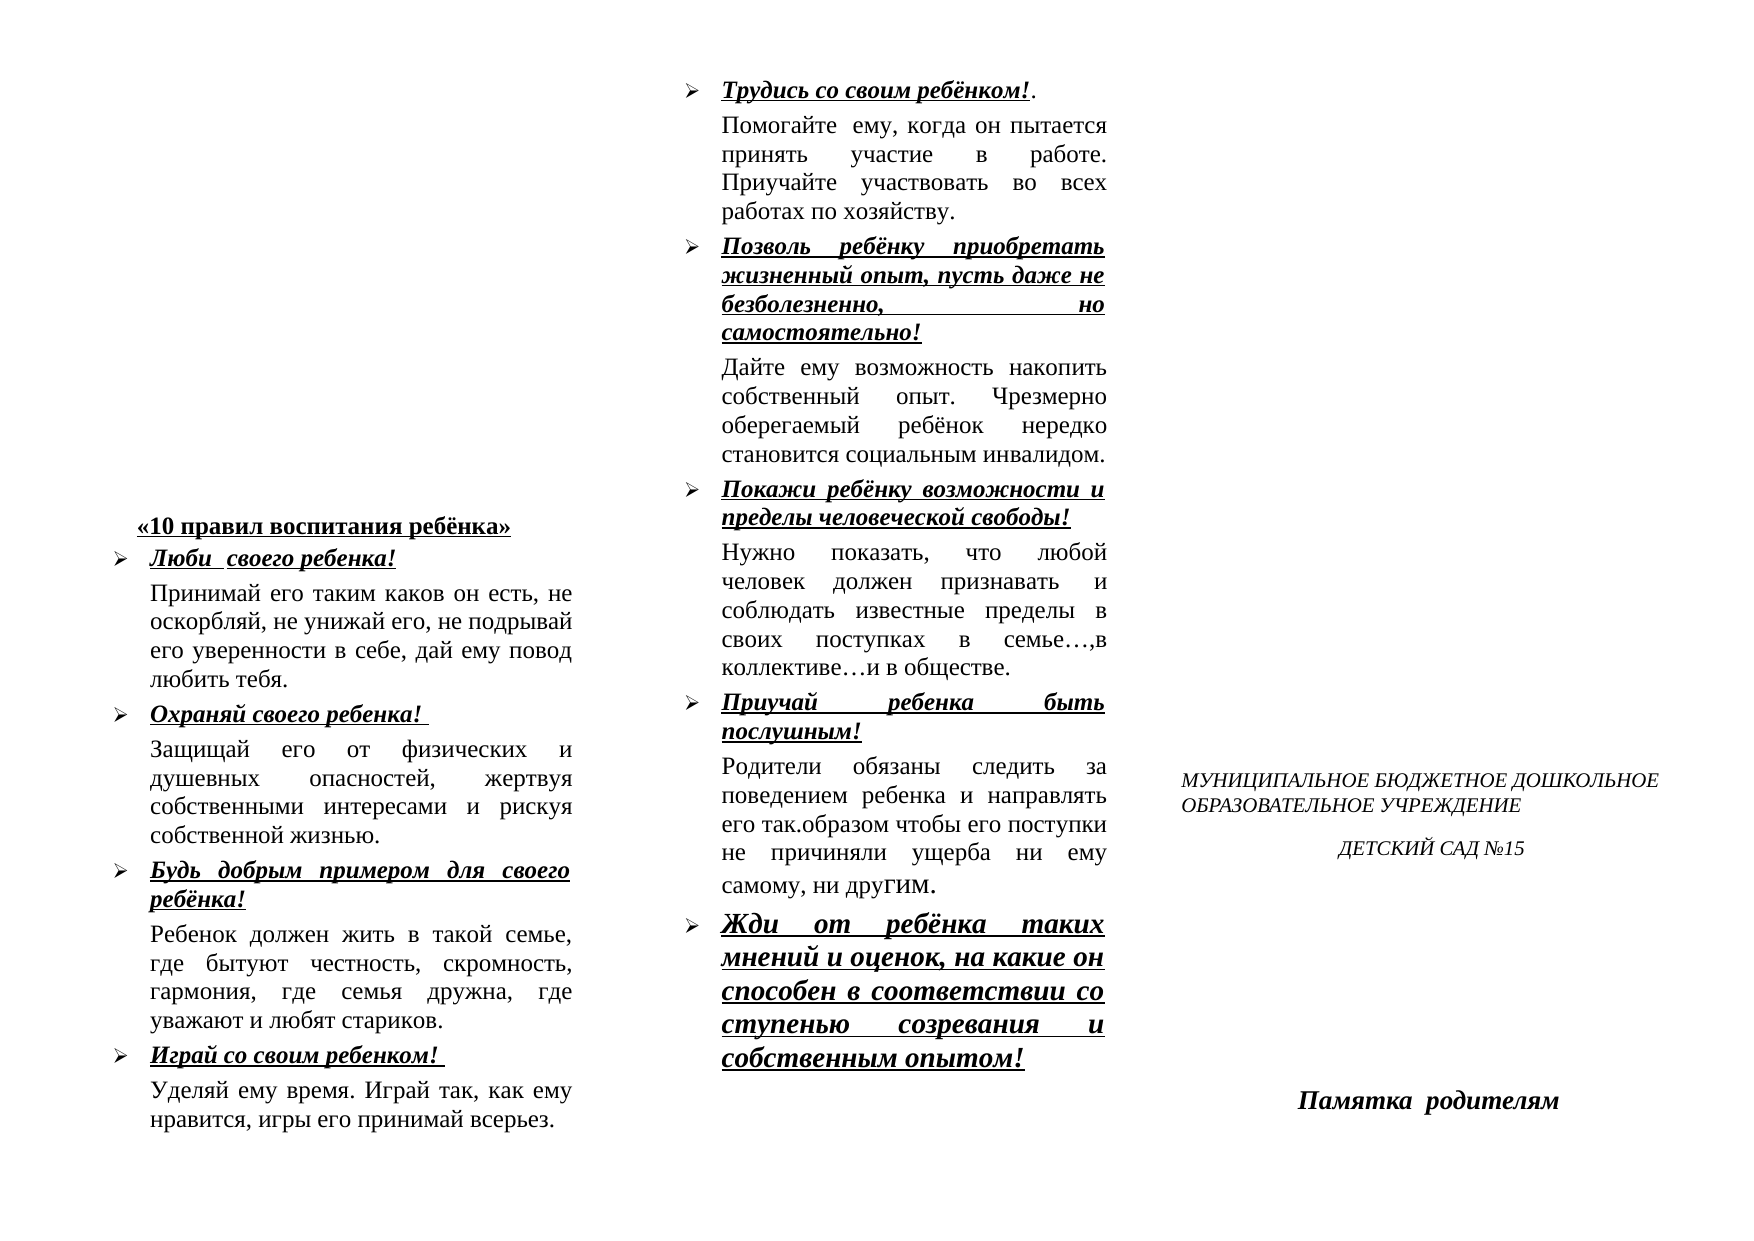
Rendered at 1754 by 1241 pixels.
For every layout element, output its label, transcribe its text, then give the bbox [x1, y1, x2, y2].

list Покажи ребёнку возможности и пределы человеческой свободы! [684, 474, 1107, 531]
text Памятка родителям [1181, 1084, 1679, 1115]
list Охраняй своего ребенка! [112, 699, 573, 728]
list Играй со своим ребенком! [112, 1040, 573, 1069]
text Родители обязаны следить за поведением ребенка и направлять его так.образом чтобы его поступки не причиняли ущерба ни ему самому, ни другим. [721, 751, 1107, 900]
list Приучай ребенка быть послушным! [684, 687, 1107, 745]
list Люби своего ребенка! [112, 543, 573, 571]
text Ребенок должен жить в такой семье, где бытуют честность, скромность, гармония, где семья дружна, где уважают и любят стариков. [150, 919, 573, 1034]
text ДЕТСКИЙ САД №15 [1181, 836, 1679, 860]
text «10 правил воспитания ребёнка» [75, 511, 573, 539]
list Позволь ребёнку приобретать жизненный опыт, пусть даже не безболезненно, но самостоятельно! [684, 231, 1107, 346]
text Нужно показать, что любой человек должен признавать и соблюдать известные пределы в своих поступках в семье…,в коллективе…и в обществе. [721, 537, 1107, 681]
text Уделяй ему время. Играй так, как ему нравится, игры его принимай всерьез. [150, 1075, 573, 1133]
text Защищай его от физических и душевных опасностей, жертвуя собственными интересами и рискуя собственной жизнью. [150, 734, 573, 849]
text МУНИЦИПАЛЬНОЕ БЮДЖЕТНОЕ ДОШКОЛЬНОЕ ОБРАЗОВАТЕЛЬНОЕ УЧРЕЖДЕНИЕ [1181, 768, 1679, 817]
text Помогайте ему, когда он пытается принять участие в работе. Приучайте участвовать во всех работах по хозяйству. [721, 110, 1107, 225]
list Жди от ребёнка таких мнений и оценок, на какие он способен в соответствии со ступенью созревания и собственным опытом! [684, 906, 1107, 1074]
text Дайте ему возможность накопить собственный опыт. Чрезмерно оберегаемый ребёнок нередко становится социальным инвалидом. [721, 352, 1107, 467]
list Трудись со своим ребёнком!. [684, 75, 1107, 104]
list Будь добрым примером для своего ребёнка! [112, 855, 573, 913]
text Принимай его таким каков он есть, не оскорбляй, не унижай его, не подрывай его уверенности в себе, дай ему повод любить тебя. [150, 578, 573, 693]
